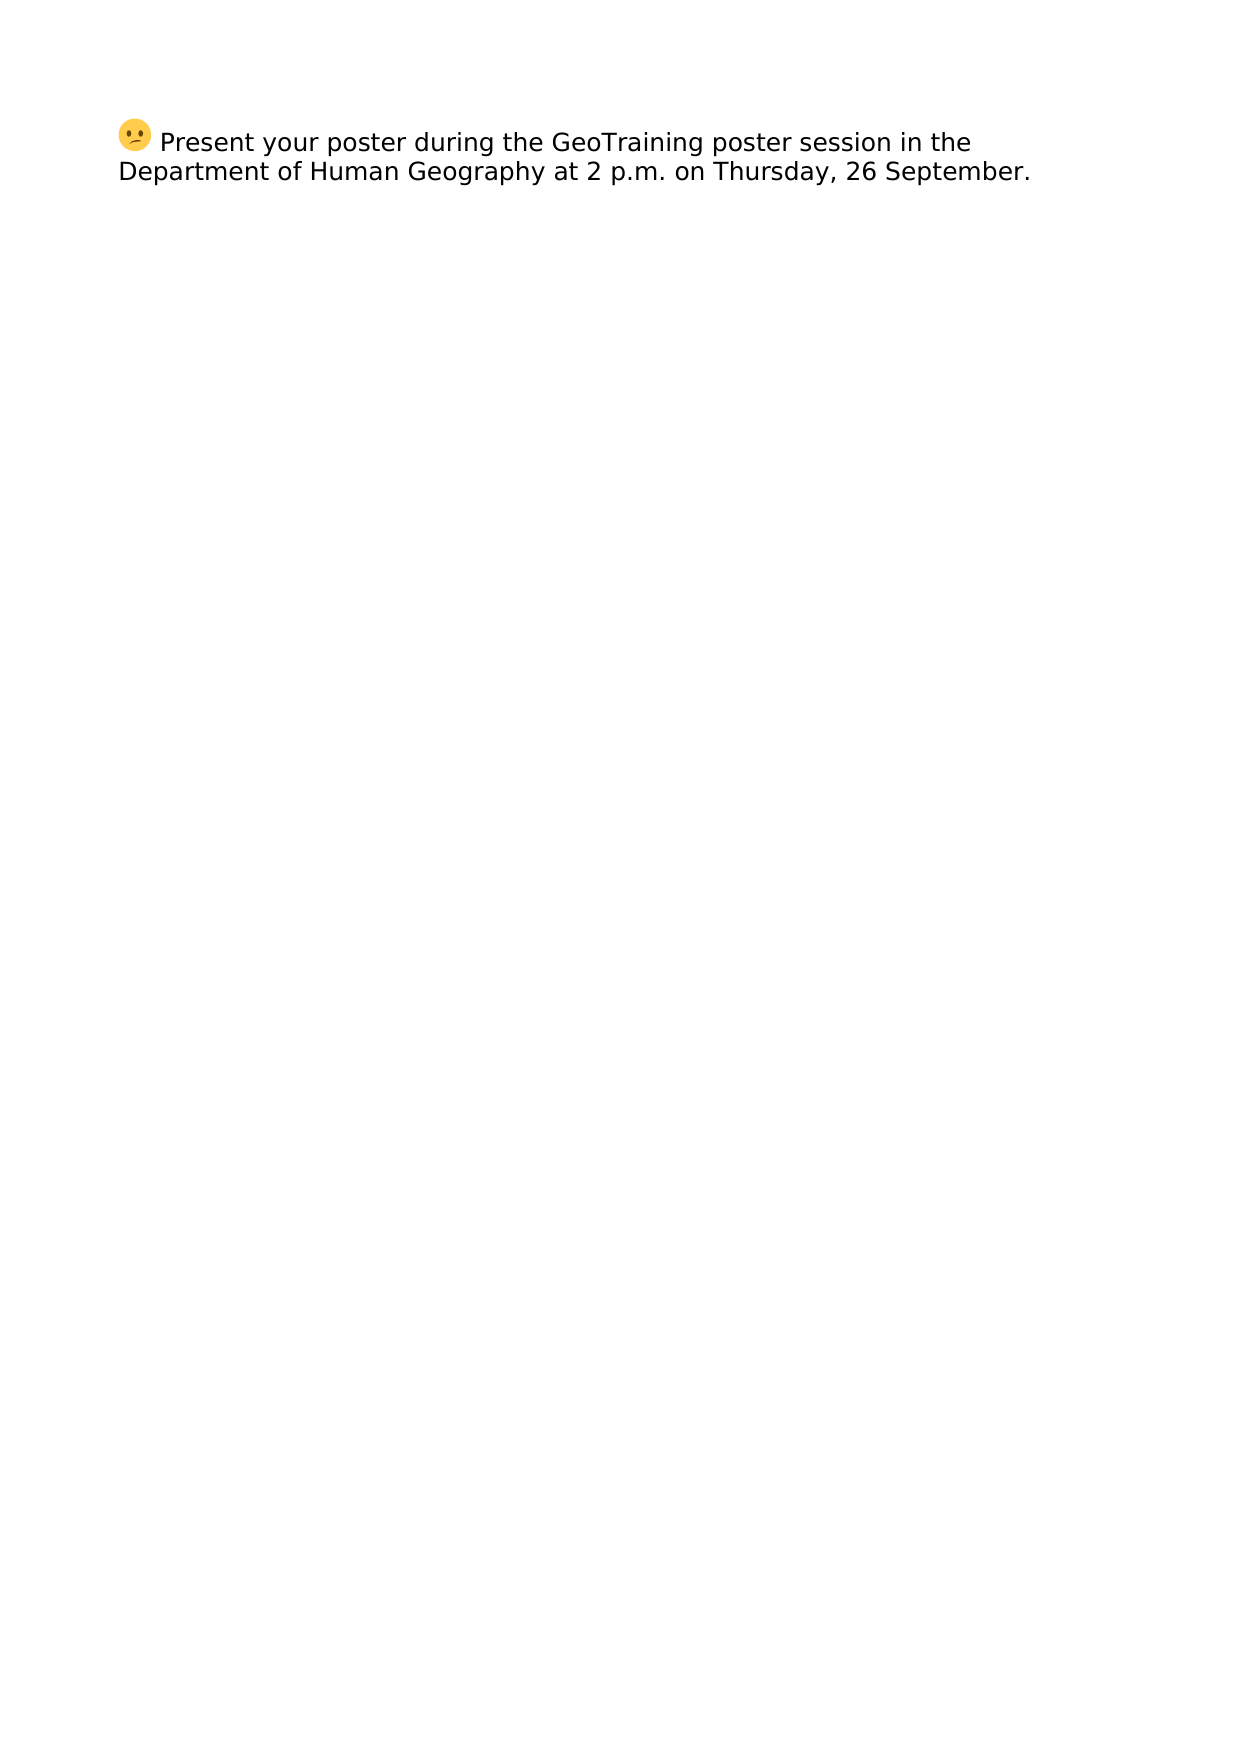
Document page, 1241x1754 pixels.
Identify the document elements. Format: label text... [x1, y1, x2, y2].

text Present your poster during the GeoTraining poster session in the Department of Human Geography at 2 p.m. on Thursday, 26 September. [118, 118, 1122, 187]
